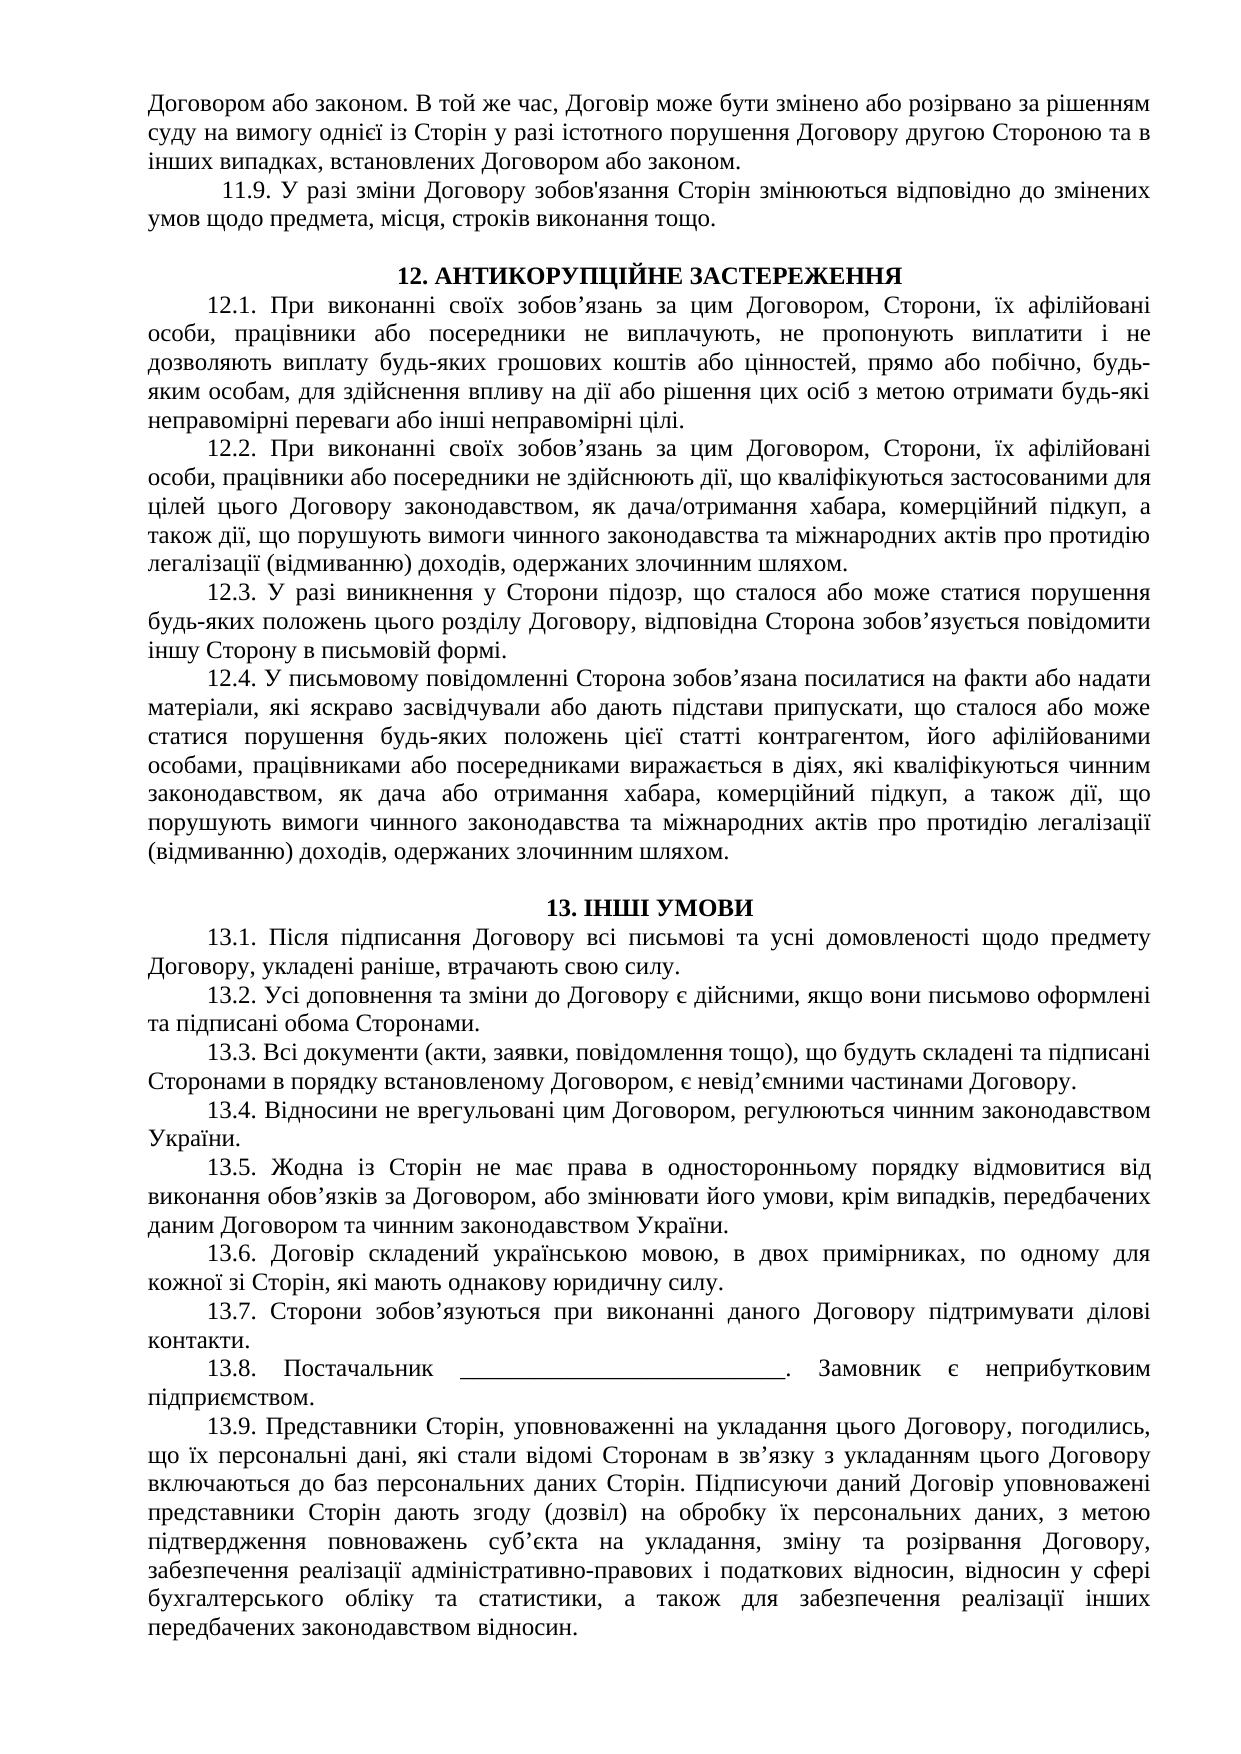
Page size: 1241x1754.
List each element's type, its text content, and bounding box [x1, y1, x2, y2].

text 12. АНТИКОРУПЦІЙНЕ ЗАСТЕРЕЖЕННЯ [148, 261, 1152, 290]
text 13.6. Договір складений українською мовою, в двох примірниках, по одному для кожної зі Сторін, які мають однакову юридичну силу. [148, 1238, 1152, 1296]
text Договором або законом. В той же час, Договір може бути змінено або розірвано за рішенням суду на вимогу однієї із Сторін у разі істотного порушення Договору другою Стороною та в інших випадках, встановлених Договором або законом. [148, 88, 1152, 175]
text 13.5. Жодна із Сторін не має права в односторонньому порядку відмовитися від виконання обов’язків за Договором, або змінювати його умови, крім випадків, передбачених даним Договором та чинним законодавством України. [148, 1152, 1152, 1238]
text 13.3. Всі документи (акти, заявки, повідомлення тощо), що будуть складені та підписані Сторонами в порядку встановленому Договором, є невід’ємними частинами Договору. [148, 1037, 1152, 1095]
text 11.9. У разі зміни Договору зобов'язання Сторін змінюються відповідно до змінених умов щодо предмета, місця, строків виконання тощо. [148, 175, 1152, 232]
text 12.1. При виконанні своїх зобов’язань за цим Договором, Сторони, їх афілійовані особи, працівники або посередники не виплачують, не пропонують виплатити і не дозволяють виплату будь-яких грошових коштів або цінностей, прямо або побічно, будь-яким особам, для здійснення впливу на дії або рішення цих осіб з метою отримати будь-які неправомірні переваги або інші неправомірні цілі. [148, 290, 1152, 433]
text 12.3. У разі виникнення у Сторони підозр, що сталося або може статися порушення будь-яких положень цього розділу Договору, відповідна Сторона зобов’язується повідомити іншу Сторону в письмовій формі. [148, 577, 1152, 663]
text 13.1. Після підписання Договору всі письмові та усні домовленості щодо предмету Договору, укладені раніше, втрачають свою силу. [148, 922, 1152, 980]
text 13.2. Усі доповнення та зміни до Договору є дійсними, якщо вони письмово оформлені та підписані обома Сторонами. [148, 980, 1152, 1037]
text 13.7. Сторони зобов’язуються при виконанні даного Договору підтримувати ділові контакти. [148, 1296, 1152, 1353]
text 13.8. Постачальник __________________________. Замовник є неприбутковим підприємством. [148, 1353, 1152, 1411]
text 13.9. Представники Сторін, уповноваженні на укладання цього Договору, погодились, що їх персональні дані, які стали відомі Сторонам в зв’язку з укладанням цього Договору включаються до баз персональних даних Сторін. Підписуючи даний Договір уповноважені представники Сторін дають згоду (дозвіл) на обробку їх персональних даних, з метою підтвердження повноважень суб’єкта на укладання, зміну та розірвання Договору, забезпечення реалізації адміністративно-правових і податкових відносин, відносин у сфері бухгалтерського обліку та статистики, а також для забезпечення реалізації інших передбачених законодавством відносин. [148, 1411, 1152, 1641]
text 12.4. У письмовому повідомленні Сторона зобов’язана посилатися на факти або надати матеріали, які яскраво засвідчували або дають підстави припускати, що сталося або може статися порушення будь-яких положень цієї статті контрагентом, його афілійованими особами, працівниками або посередниками виражається в діях, які кваліфікуються чинним законодавством, як дача або отримання хабара, комерційний підкуп, а також дії, що порушують вимоги чинного законодавства та міжнародних актів про протидію легалізації (відмиванню) доходів, одержаних злочинним шляхом. [148, 663, 1152, 865]
text 13. ІНШІ УМОВИ [148, 893, 1152, 922]
text 13.4. Відносини не врегульовані цим Договором, регулюються чинним законодавством України. [148, 1095, 1152, 1152]
text 12.2. При виконанні своїх зобов’язань за цим Договором, Сторони, їх афілійовані особи, працівники або посередники не здійснюють дії, що кваліфікуються застосованими для цілей цього Договору законодавством, як дача/отримання хабара, комерційний підкуп, а також дії, що порушують вимоги чинного законодавства та міжнародних актів про протидію легалізації (відмиванню) доходів, одержаних злочинним шляхом. [148, 433, 1152, 577]
